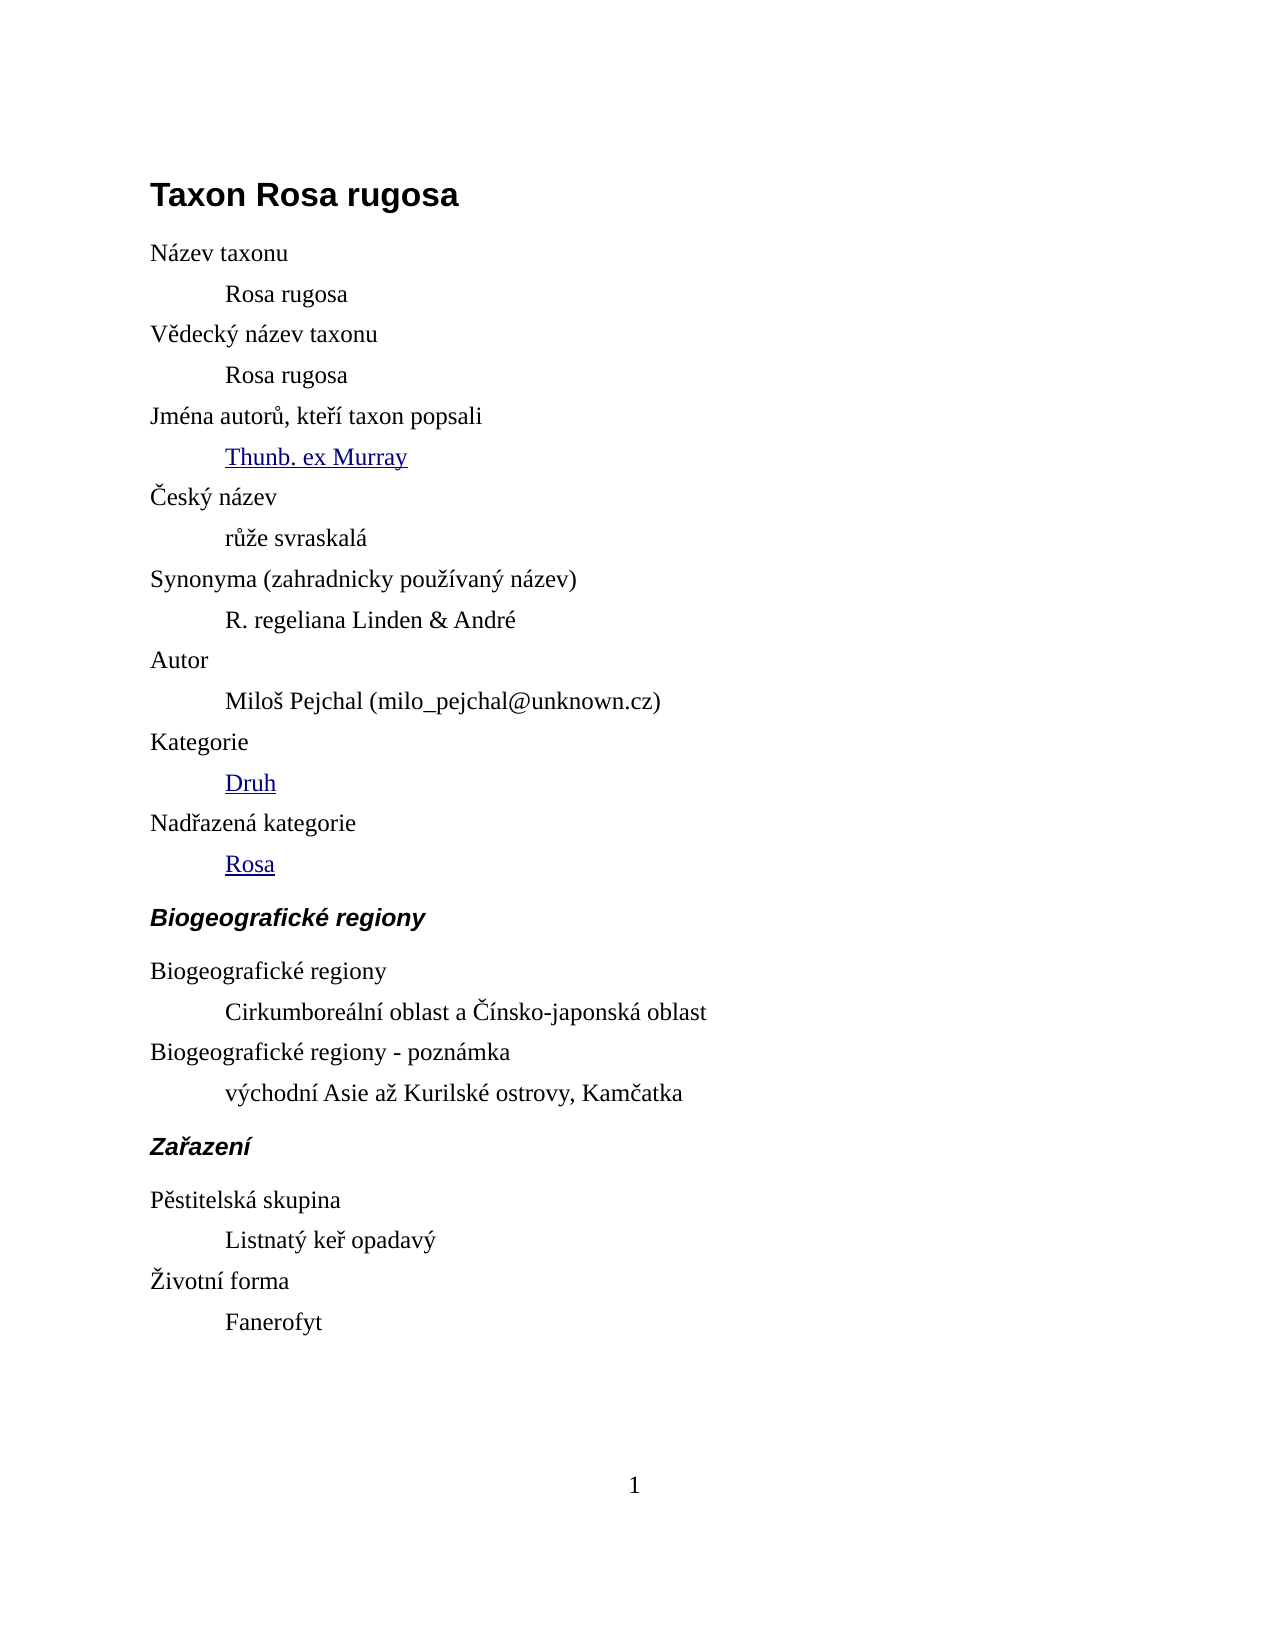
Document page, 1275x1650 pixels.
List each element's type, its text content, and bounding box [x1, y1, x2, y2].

subtitle Zařazení [150, 1132, 1125, 1160]
text Kategorie [150, 727, 1125, 756]
text Životní forma [150, 1266, 1125, 1295]
text R. regeliana Linden & André [225, 605, 1125, 633]
text východní Asie až Kurilské ostrovy, Kamčatka [225, 1078, 1125, 1107]
text Autor [150, 645, 1125, 674]
text Pěstitelská skupina [150, 1185, 1125, 1213]
text Rosa [225, 849, 1125, 878]
text Biogeografické regiony - poznámka [150, 1037, 1125, 1066]
text Nadřazená kategorie [150, 808, 1125, 837]
text Vědecký název taxonu [150, 319, 1125, 348]
text Český název [150, 482, 1125, 511]
text Miloš Pejchal (milo_pejchal@unknown.cz) [225, 686, 1125, 715]
text Biogeografické regiony [150, 956, 1125, 984]
subtitle Taxon Rosa rugosa [150, 175, 1125, 214]
text Název taxonu [150, 238, 1125, 267]
text Listnatý keř opadavý [225, 1226, 1125, 1254]
subtitle Biogeografické regiony [150, 903, 1125, 931]
text Thunb. ex Murray [225, 442, 1125, 471]
text Fanerofyt [225, 1307, 1125, 1336]
text Druh [225, 768, 1125, 796]
text Rosa rugosa [225, 360, 1125, 389]
text Jména autorů, kteří taxon popsali [150, 401, 1125, 430]
text Synonyma (zahradnicky používaný název) [150, 564, 1125, 593]
text Rosa rugosa [225, 279, 1125, 308]
text růže svraskalá [225, 523, 1125, 552]
text Cirkumboreální oblast a Čínsko-japonská oblast [225, 997, 1125, 1025]
